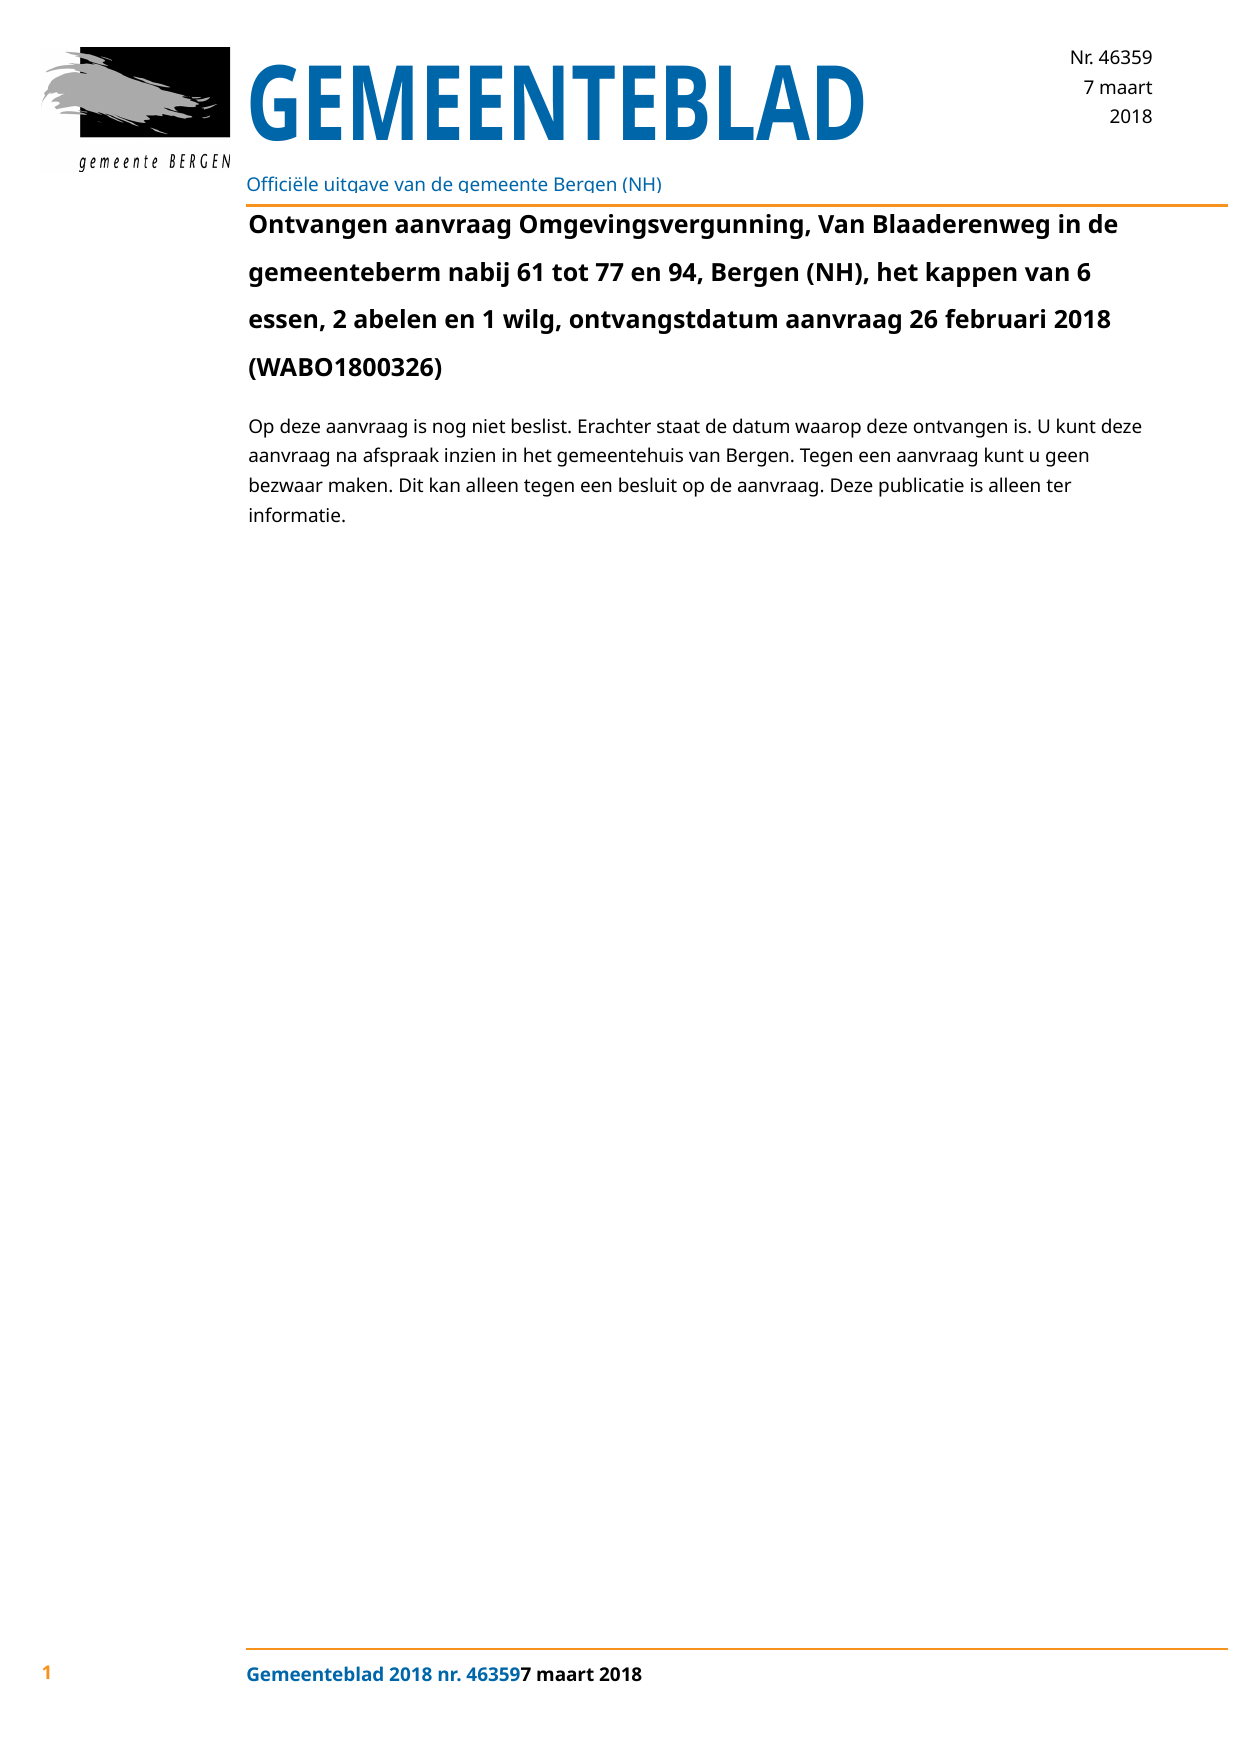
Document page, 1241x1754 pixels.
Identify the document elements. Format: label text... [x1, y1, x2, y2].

text Op deze aanvraag is nog niet beslist. Erachter staat de datum waarop deze ontvangen is. U kunt deze aanvraag na afspraak inzien in het gemeentehuis van Bergen. Tegen een aanvraag kunt u geen bezwaar maken. Dit kan alleen tegen een besluit op de aanvraag. Deze publicatie is alleen ter informatie. [248, 413, 1152, 528]
picture [41, 47, 231, 172]
text Ontvangen aanvraag Omgevingsvergunning, Van Blaaderenweg in de gemeenteberm nabij 61 tot 77 en 94, Bergen (NH), het kappen van 6 essen, 2 abelen en 1 wilg, ontvangstdatum aanvraag 26 februari 2018 (WABO1800326) [248, 207, 1152, 384]
